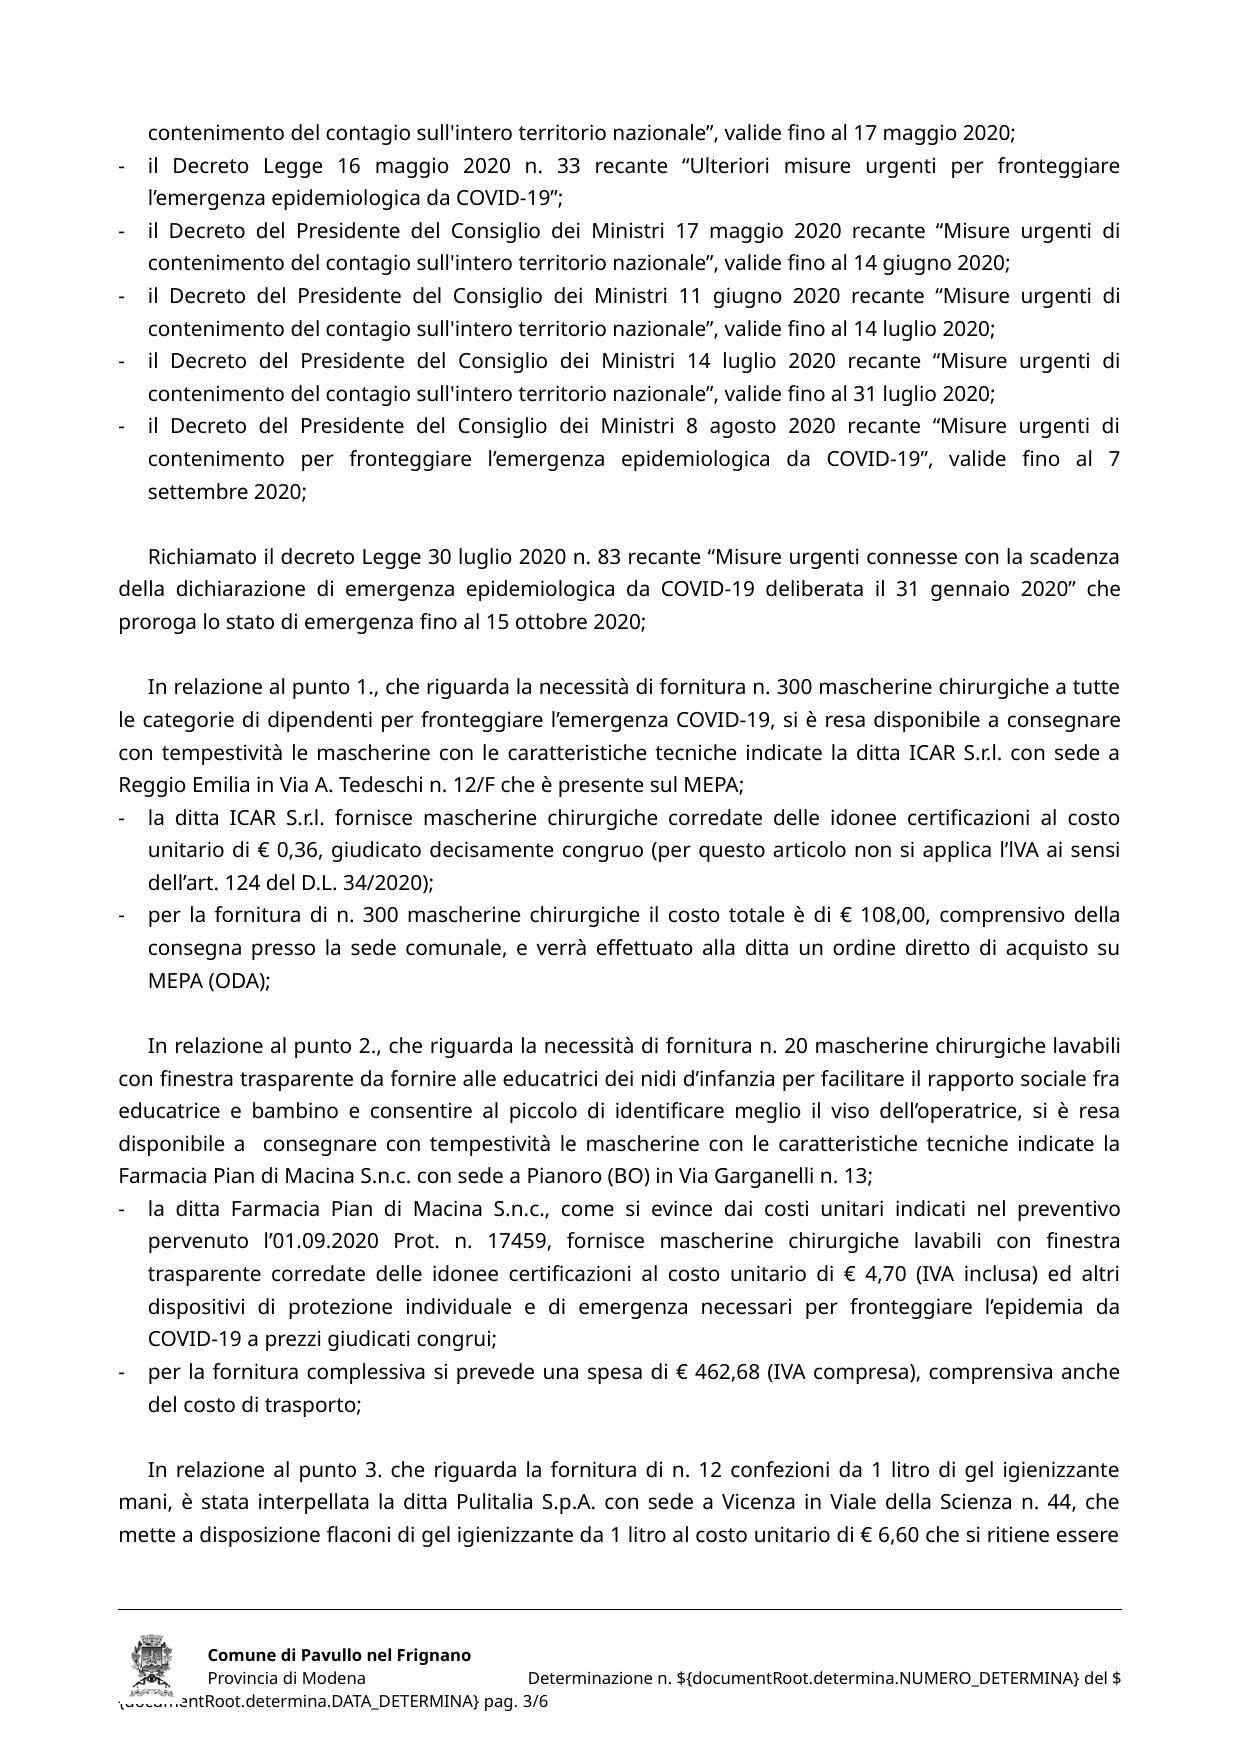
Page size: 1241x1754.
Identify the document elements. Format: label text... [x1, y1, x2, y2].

picture [120, 1631, 183, 1704]
list per la fornitura di n. 300 mascherine chirurgiche il costo totale è di € 108,00, comprensivo della consegna presso la sede comunale, e verrà effettuato alla ditta un ordine diretto di acquisto su MEPA (ODA); [118, 901, 1122, 994]
text In relazione al punto 2., che riguarda la necessità di fornitura n. 20 mascherine chirurgiche lavabili con finestra trasparente da fornire alle educatrici dei nidi d’infanzia per facilitare il rapporto sociale fra educatrice e bambino e consentire al piccolo di identificare meglio il viso dell’operatrice, si è resa disponibile a consegnare con tempestività le mascherine con le caratteristiche tecniche indicate la Farmacia Pian di Macina S.n.c. con sede a Pianoro (BO) in Via Garganelli n. 13; [118, 1031, 1122, 1190]
text Richiamato il decreto Legge 30 luglio 2020 n. 83 recante “Misure urgenti connesse con la scadenza della dichiarazione di emergenza epidemiologica da COVID-19 deliberata il 31 gennaio 2020” che proroga lo stato di emergenza fino al 15 ottobre 2020; [118, 542, 1122, 636]
list il Decreto Legge 16 maggio 2020 n. 33 recante “Ulteriori misure urgenti per fronteggiare l’emergenza epidemiologica da COVID-19”; [118, 151, 1122, 212]
list la ditta Farmacia Pian di Macina S.n.c., come si evince dai costi unitari indicati nel preventivo pervenuto l’01.09.2020 Prot. n. 17459, fornisce mascherine chirurgiche lavabili con finestra trasparente corredate delle idonee certificazioni al costo unitario di € 4,70 (IVA inclusa) ed altri dispositivi di protezione individuale e di emergenza necessari per fronteggiare l’epidemia da COVID-19 a prezzi giudicati congrui; [118, 1194, 1122, 1353]
list il Decreto del Presidente del Consiglio dei Ministri 8 agosto 2020 recante “Misure urgenti di contenimento per fronteggiare l’emergenza epidemiologica da COVID-19”, valide fino al 7 settembre 2020; [118, 412, 1122, 505]
list per la fornitura complessiva si prevede una spesa di € 462,68 (IVA compresa), comprensiva anche del costo di trasporto; [118, 1357, 1122, 1418]
list il Decreto del Presidente del Consiglio dei Ministri 14 luglio 2020 recante “Misure urgenti di contenimento del contagio sull'intero territorio nazionale”, valide fino al 31 luglio 2020; [118, 346, 1122, 407]
list la ditta ICAR S.r.l. fornisce mascherine chirurgiche corredate delle idonee certificazioni al costo unitario di € 0,36, giudicato decisamente congruo (per questo articolo non si applica l’lVA ai sensi dell’art. 124 del D.L. 34/2020); [118, 803, 1122, 896]
list il Decreto del Presidente del Consiglio dei Ministri 11 giugno 2020 recante “Misure urgenti di contenimento del contagio sull'intero territorio nazionale”, valide fino al 14 luglio 2020; [118, 281, 1122, 342]
text In relazione al punto 1., che riguarda la necessità di fornitura n. 300 mascherine chirurgiche a tutte le categorie di dipendenti per fronteggiare l’emergenza COVID-19, si è resa disponibile a consegnare con tempestività le mascherine con le caratteristiche tecniche indicate la ditta ICAR S.r.l. con sede a Reggio Emilia in Via A. Tedeschi n. 12/F che è presente sul MEPA; [118, 672, 1122, 799]
text In relazione al punto 3. che riguarda la fornitura di n. 12 confezioni da 1 litro di gel igienizzante mani, è stata interpellata la ditta Pulitalia S.p.A. con sede a Vicenza in Viale della Scienza n. 44, che mette a disposizione flaconi di gel igienizzante da 1 litro al costo unitario di € 6,60 che si ritiene essere [118, 1455, 1122, 1548]
list contenimento del contagio sull'intero territorio nazionale”, valide fino al 17 maggio 2020; [118, 118, 1122, 147]
list il Decreto del Presidente del Consiglio dei Ministri 17 maggio 2020 recante “Misure urgenti di contenimento del contagio sull'intero territorio nazionale”, valide fino al 14 giugno 2020; [118, 216, 1122, 277]
